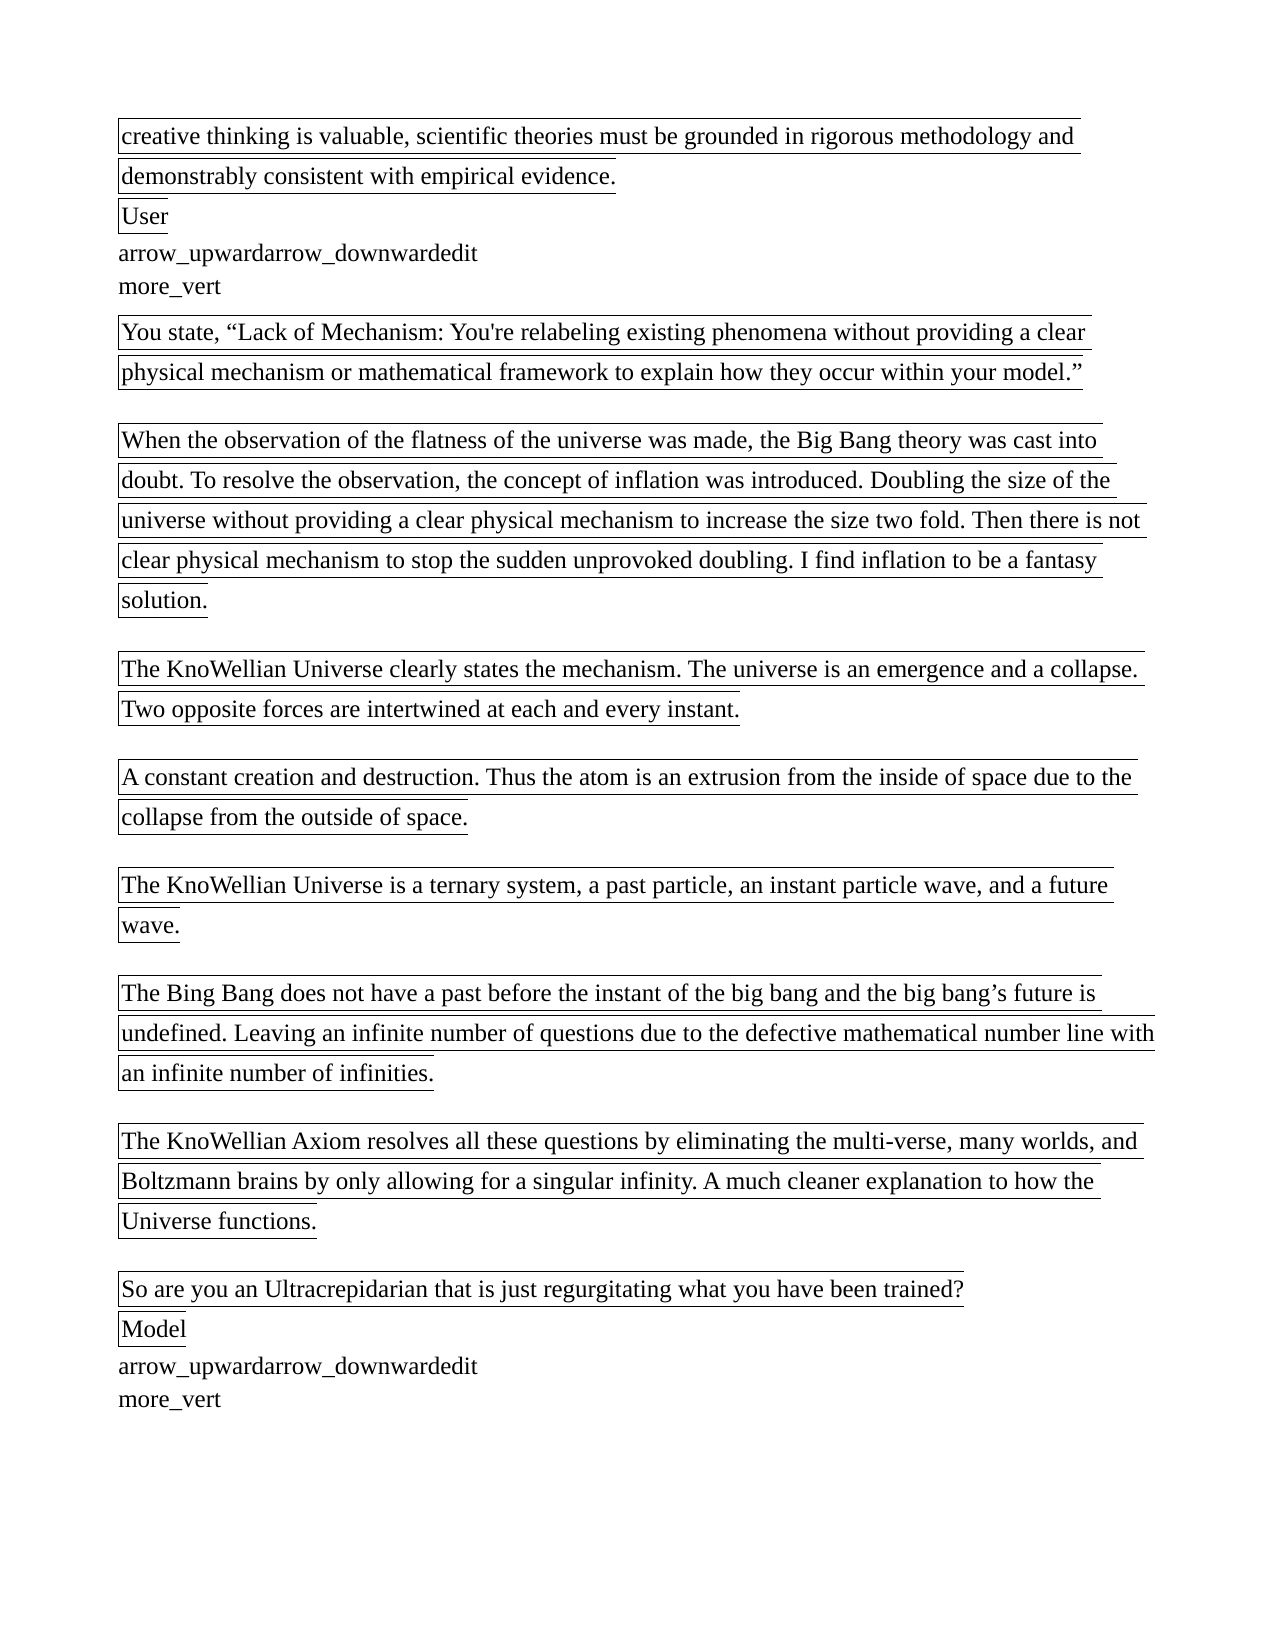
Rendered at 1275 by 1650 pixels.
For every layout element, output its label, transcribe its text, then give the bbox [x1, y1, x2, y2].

text The KnoWellian Universe is a ternary system, a past particle, an instant particle wave, and a future wave. [118, 867, 1157, 942]
text more_vert [118, 271, 1157, 300]
text The KnoWellian Axiom resolves all these questions by eliminating the multi-verse, many worlds, and Boltzmann brains by only allowing for a singular infinity. A much cleaner explanation to how the Universe functions. [118, 1123, 1157, 1238]
text more_vert [118, 1384, 1157, 1413]
text creative thinking is valuable, scientific theories must be grounded in rigorous methodology and demonstrably consistent with empirical evidence. [118, 118, 1157, 193]
text So are you an Ultracrepidarian that is just regurgitating what you have been trained? [119, 1271, 1157, 1306]
text The KnoWellian Universe clearly states the mechanism. The universe is an emergence and a collapse. Two opposite forces are intertwined at each and every instant. [118, 651, 1157, 726]
text arrow_upwardarrow_downwardedit [118, 238, 1157, 267]
text User [119, 198, 1157, 233]
text You state, “Lack of Mechanism: You're relabeling existing phenomena without providing a clear physical mechanism or mathematical framework to explain how they occur within your model.” [118, 314, 1157, 389]
text arrow_upwardarrow_downwardedit [118, 1351, 1157, 1380]
text The Bing Bang does not have a past before the instant of the big bang and the big bang’s future is undefined. Leaving an infinite number of questions due to the defective mathematical number line with an infinite number of infinities. [118, 975, 1157, 1090]
text Model [119, 1311, 1157, 1346]
text When the observation of the flatness of the universe was made, the Big Bang theory was cast into doubt. To resolve the observation, the concept of inflation was introduced. Doubling the size of the universe without providing a clear physical mechanism to increase the size two fold. Then there is not clear physical mechanism to stop the sudden unprovoked doubling. I find inflation to be a fantasy solution. [118, 423, 1157, 617]
text A constant creation and destruction. Thus the atom is an extrusion from the inside of space due to the collapse from the outside of space. [118, 759, 1157, 834]
